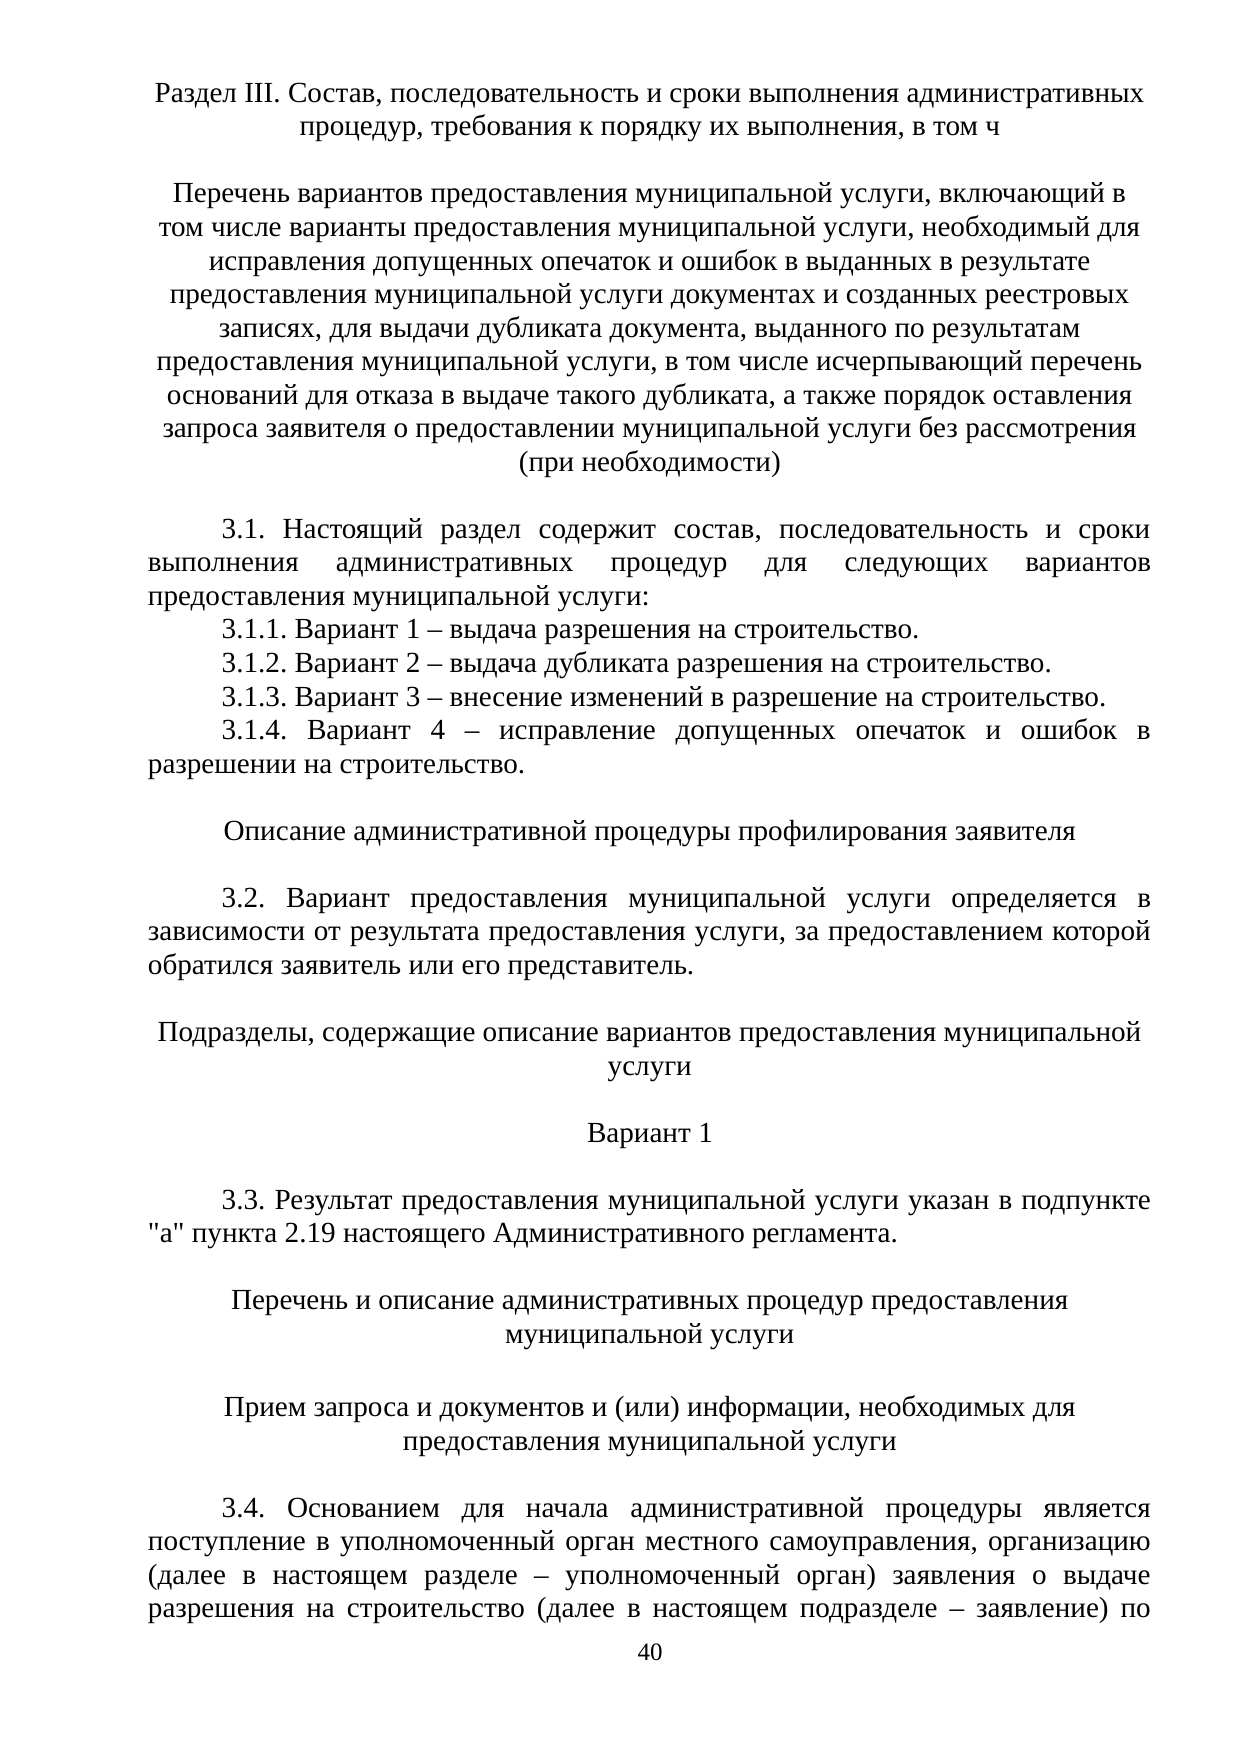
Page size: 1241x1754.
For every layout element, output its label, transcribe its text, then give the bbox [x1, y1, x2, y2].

text 3.1. Настоящий раздел содержит состав, последовательность и сроки выполнения административных процедур для следующих вариантов предоставления муниципальной услуги: [148, 511, 1152, 612]
text Подразделы, содержащие описание вариантов предоставления муниципальной услуги [148, 1014, 1152, 1081]
text 3.3. Результат предоставления муниципальной услуги указан в подпункте "а" пункта 2.19 настоящего Административного регламента. [148, 1182, 1152, 1249]
text Описание административной процедуры профилирования заявителя [148, 813, 1152, 846]
text Прием запроса и документов и (или) информации, необходимых для предоставления муниципальной услуги [148, 1389, 1152, 1456]
text 3.1.2. Вариант 2 – выдача дубликата разрешения на строительство. [148, 645, 1152, 679]
text 3.2. Вариант предоставления муниципальной услуги определяется в зависимости от результата предоставления услуги, за предоставлением которой обратился заявитель или его представитель. [148, 880, 1152, 981]
text 3.1.1. Вариант 1 – выдача разрешения на строительство. [148, 612, 1152, 645]
text Вариант 1 [148, 1115, 1152, 1148]
text Раздел III. Состав, последовательность и сроки выполнения административных процедур, требования к порядку их выполнения, в том ч [148, 75, 1152, 142]
text Перечень вариантов предоставления муниципальной услуги, включающий в том числе варианты предоставления муниципальной услуги, необходимый для исправления допущенных опечаток и ошибок в выданных в результате предоставления муниципальной услуги документах и созданных реестровых записях, для выдачи дубликата документа, выданного по результатам предоставления муниципальной услуги, в том числе исчерпывающий перечень оснований для отказа в выдаче такого дубликата, а также порядок оставления запроса заявителя о предоставлении муниципальной услуги без рассмотрения (при необходимости) [148, 176, 1152, 477]
text 3.4. Основанием для начала административной процедуры является поступление в уполномоченный орган местного самоуправления, организацию (далее в настоящем разделе – уполномоченный орган) заявления о выдаче разрешения на строительство (далее в настоящем подразделе – заявление) по [148, 1490, 1152, 1624]
text 3.1.4. Вариант 4 – исправление допущенных опечаток и ошибок в разрешении на строительство. [148, 712, 1152, 779]
text 3.1.3. Вариант 3 – внесение изменений в разрешение на строительство. [148, 679, 1152, 712]
text Перечень и описание административных процедур предоставления муниципальной услуги [148, 1282, 1152, 1349]
